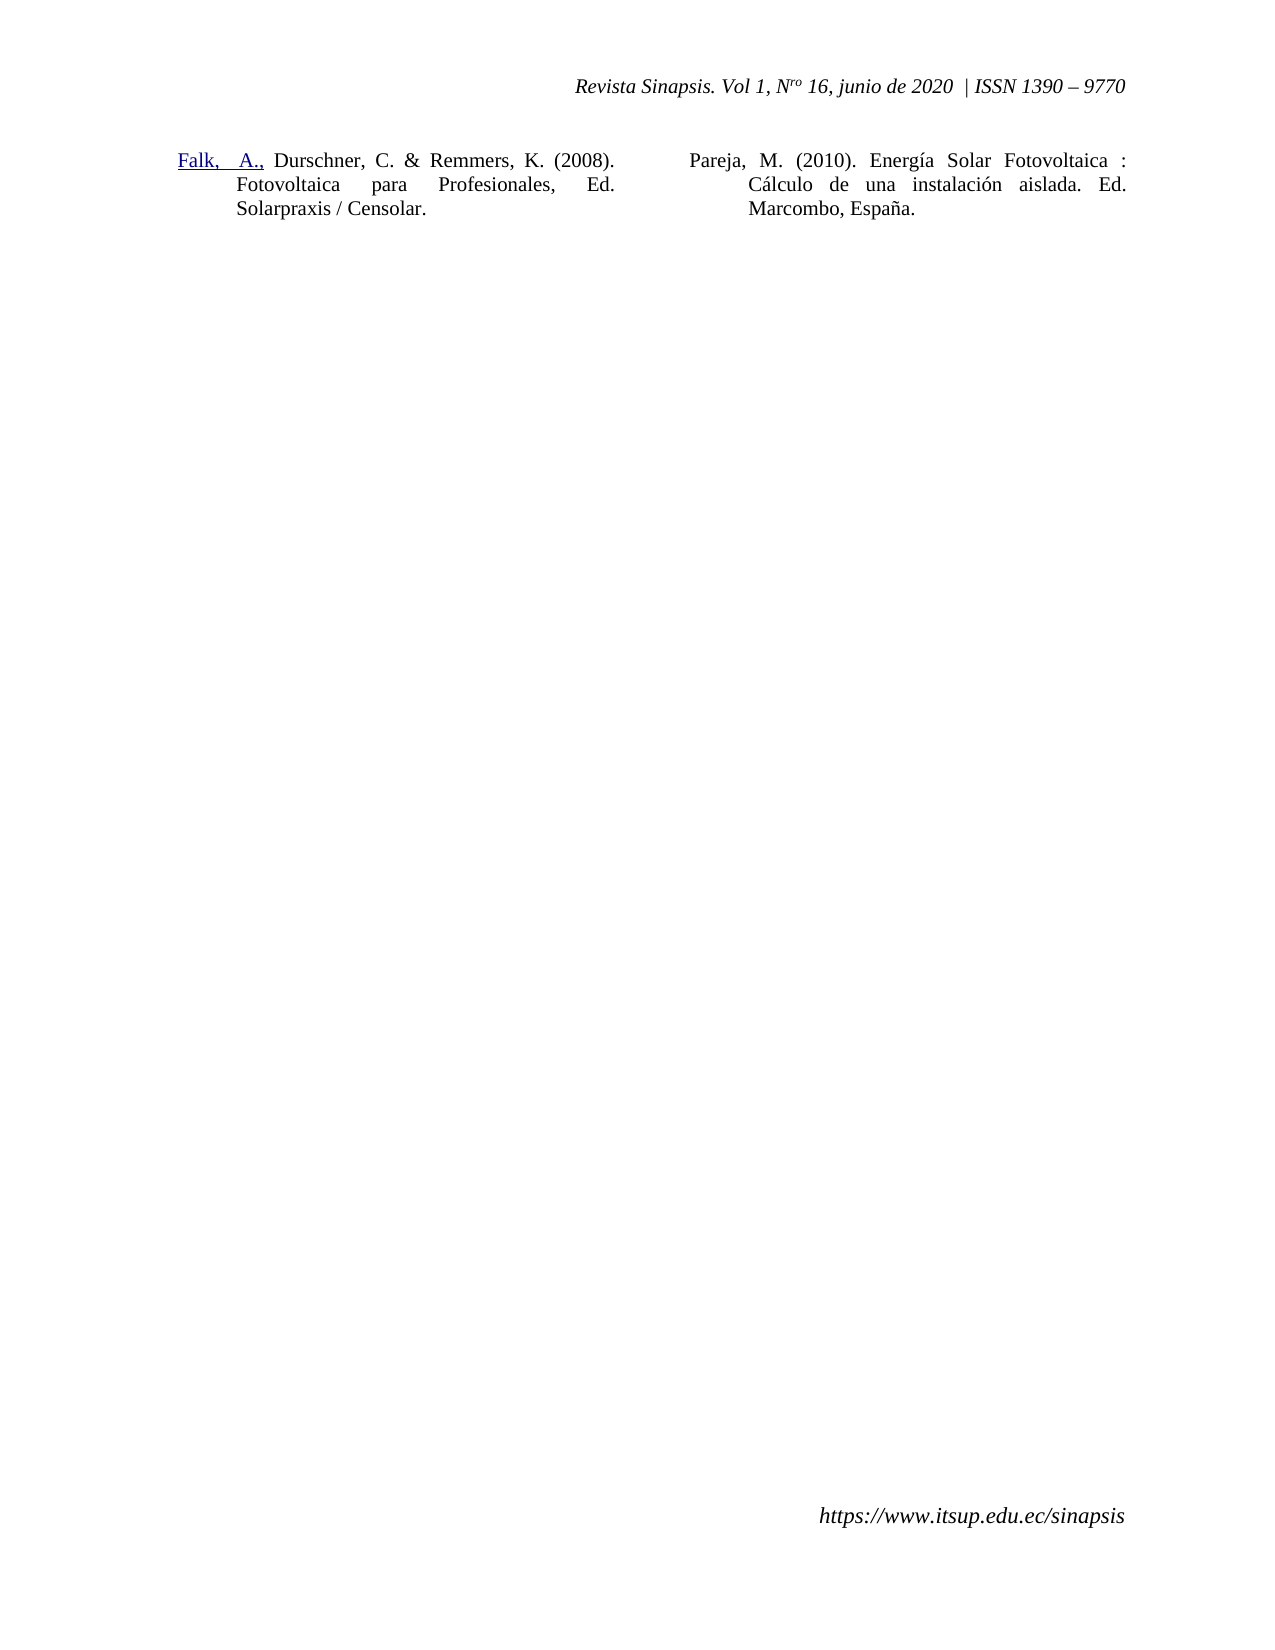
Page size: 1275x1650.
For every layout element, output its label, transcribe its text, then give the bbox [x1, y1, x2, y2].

subtitle Pareja, M. (2010). Energía Solar Fotovoltaica : Cálculo de una instalación aislada. Ed. Marcombo, España. [689, 148, 1127, 220]
subtitle Falk, A., Durschner, C. & Remmers, K. (2008). Fotovoltaica para Profesionales, Ed. Solarpraxis / Censolar. [177, 148, 615, 220]
